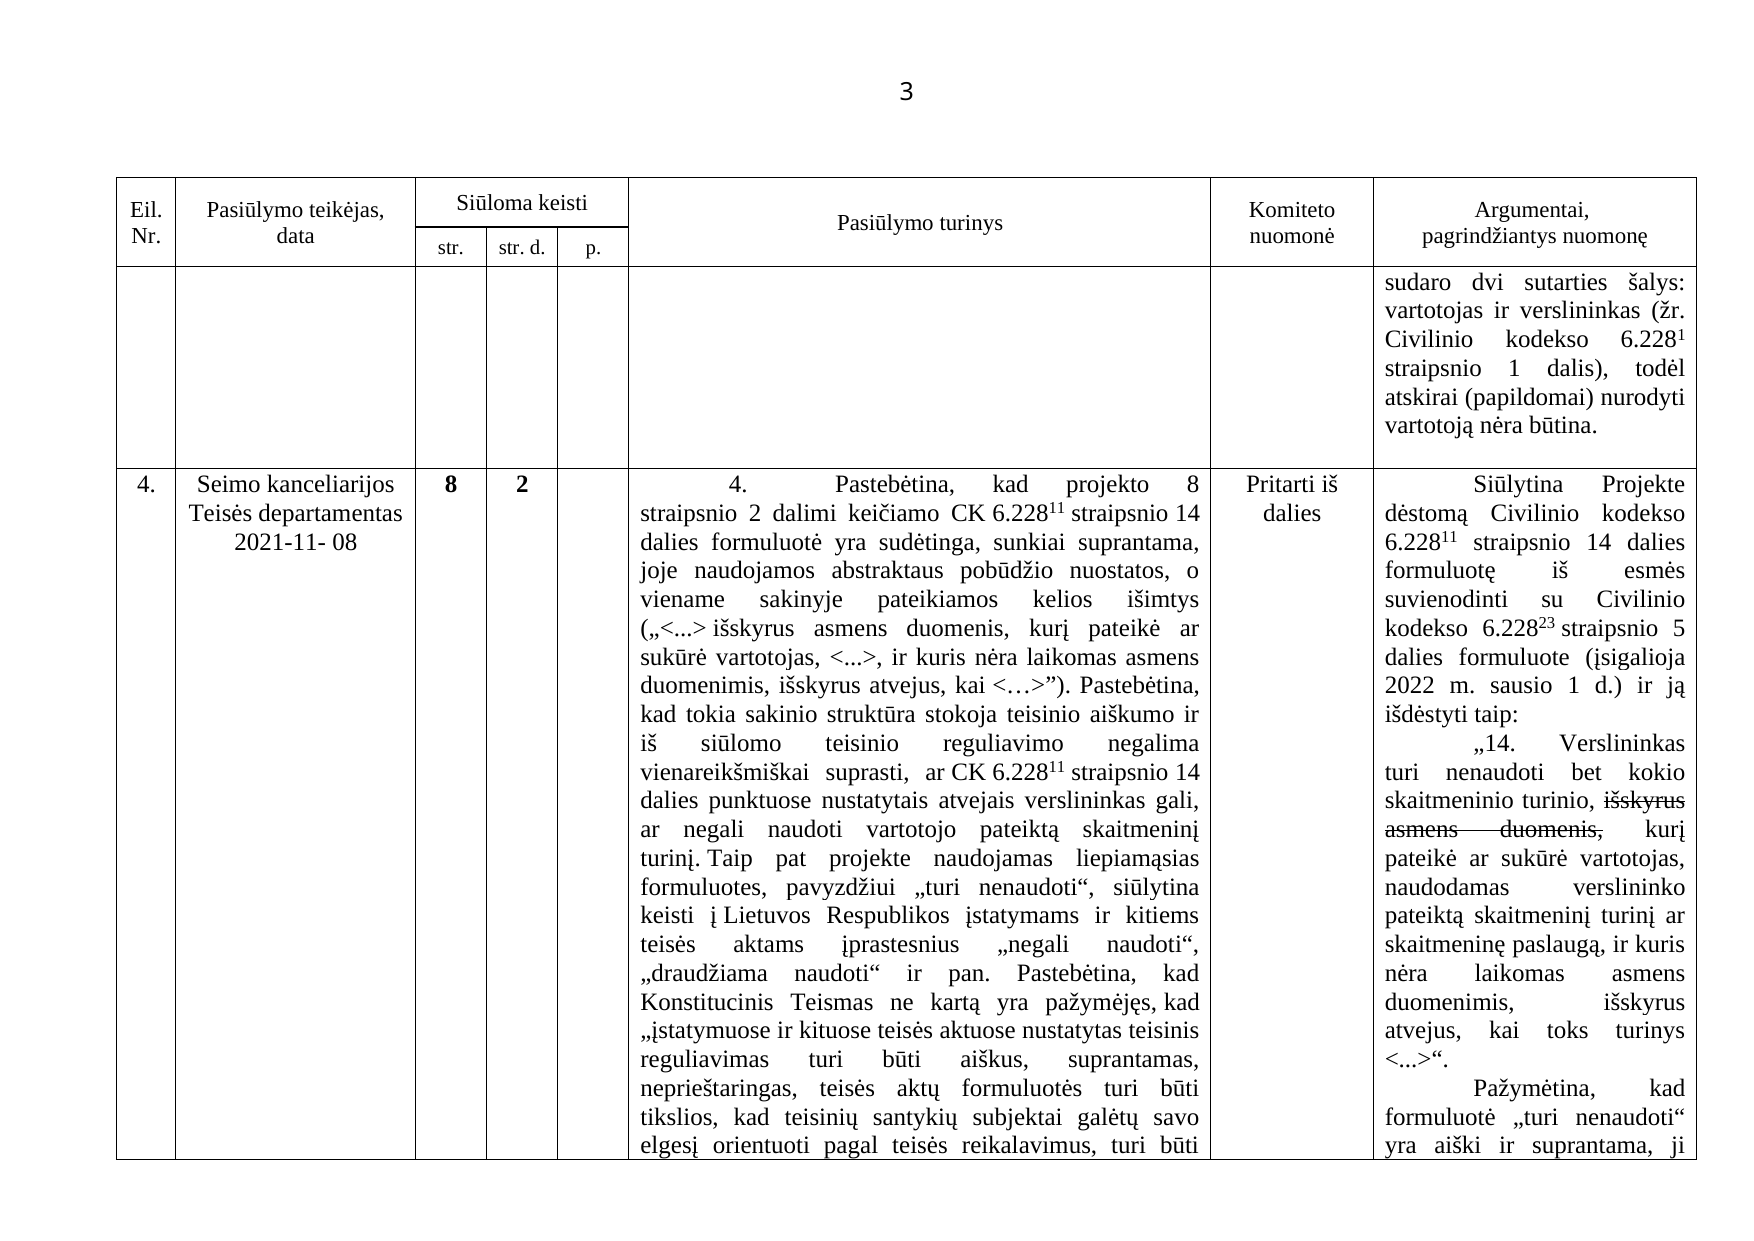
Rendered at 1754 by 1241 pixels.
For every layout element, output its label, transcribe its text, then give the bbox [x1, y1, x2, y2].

table_cell [176, 267, 415, 468]
table_header Pasiūlymo teikėjas, data [176, 178, 415, 266]
table_cell str. d. [487, 228, 557, 266]
table_cell Seimo kanceliarijos Teisės departamentas 2021-11- 08 [176, 469, 415, 1159]
table_header Argumentai, pagrindžiantys nuomonę [1374, 178, 1696, 266]
table_cell [558, 469, 628, 1159]
table_cell 8 [416, 469, 486, 1159]
table_cell sudaro dvi sutarties šalys: vartotojas ir verslininkas (žr. Civilinio kodekso 6.2281 straipsnio 1 dalis), todėl atskirai (papildomai) nurodyti vartotoją nėra būtina. [1374, 267, 1696, 468]
table_cell Siūlytina Projekte dėstomą Civilinio kodekso 6.22811 straipsnio 14 dalies formuluotę iš esmės suvienodinti su Civilinio kodekso 6.22823 straipsnio 5 dalies formuluote (įsigalioja 2022 m. sausio 1 d.) ir ją išdėstyti taip: „14. Verslininkas turi nenaudoti bet kokio skaitmeninio turinio, išskyrus asmens duomenis, kurį pateikė ar sukūrė vartotojas, naudodamas verslininko pateiktą skaitmeninį turinį ar skaitmeninę paslaugą, ir kuris nėra laikomas asmens duomenimis, išskyrus atvejus, kai toks turinys <...>“. Pažymėtina, kad formuluotė „turi nenaudoti“ yra aiški ir suprantama, ji [1374, 469, 1696, 1159]
table_cell [487, 267, 557, 468]
table_cell Pritarti iš dalies [1211, 469, 1373, 1159]
table_header Pasiūlymo turinys [629, 178, 1210, 266]
table_cell [416, 267, 486, 468]
table_cell p. [558, 228, 628, 266]
table_header Siūloma keisti [416, 178, 628, 226]
table_cell [558, 267, 628, 468]
table_header Komiteto nuomonė [1211, 178, 1373, 266]
table_cell str. [416, 228, 486, 266]
table_cell 4. [117, 469, 175, 1159]
table_cell [629, 267, 1210, 468]
table_cell [1211, 267, 1373, 468]
table_header Eil. Nr. [117, 178, 175, 266]
table_cell 4. Pastebėtina, kad projekto 8 straipsnio 2 dalimi keičiamo CK 6.22811 straipsnio 14 dalies formuluotė yra sudėtinga, sunkiai suprantama, joje naudojamos abstraktaus pobūdžio nuostatos, o viename sakinyje pateikiamos kelios išimtys („<...> išskyrus asmens duomenis, kurį pateikė ar sukūrė vartotojas, <...>, ir kuris nėra laikomas asmens duomenimis, išskyrus atvejus, kai <…>”). Pastebėtina, kad tokia sakinio struktūra stokoja teisinio aiškumo ir iš siūlomo teisinio reguliavimo negalima vienareikšmiškai suprasti, ar CK 6.22811 straipsnio 14 dalies punktuose nustatytais atvejais verslininkas gali, ar negali naudoti vartotojo pateiktą skaitmeninį turinį. Taip pat projekte naudojamas liepiamąsias formuluotes, pavyzdžiui „turi nenaudoti“, siūlytina keisti į Lietuvos Respublikos įstatymams ir kitiems teisės aktams įprastesnius „negali naudoti“, „draudžiama naudoti“ ir pan. Pastebėtina, kad Konstitucinis Teismas ne kartą yra pažymėjęs, kad „įstatymuose ir kituose teisės aktuose nustatytas teisinis reguliavimas turi būti aiškus, suprantamas, neprieštaringas, teisės aktų formuluotės turi būti tikslios, kad teisinių santykių subjektai galėtų savo elgesį orientuoti pagal teisės reikalavimus, turi būti [629, 469, 1210, 1159]
table_cell 2 [487, 469, 557, 1159]
table_cell [117, 267, 175, 468]
